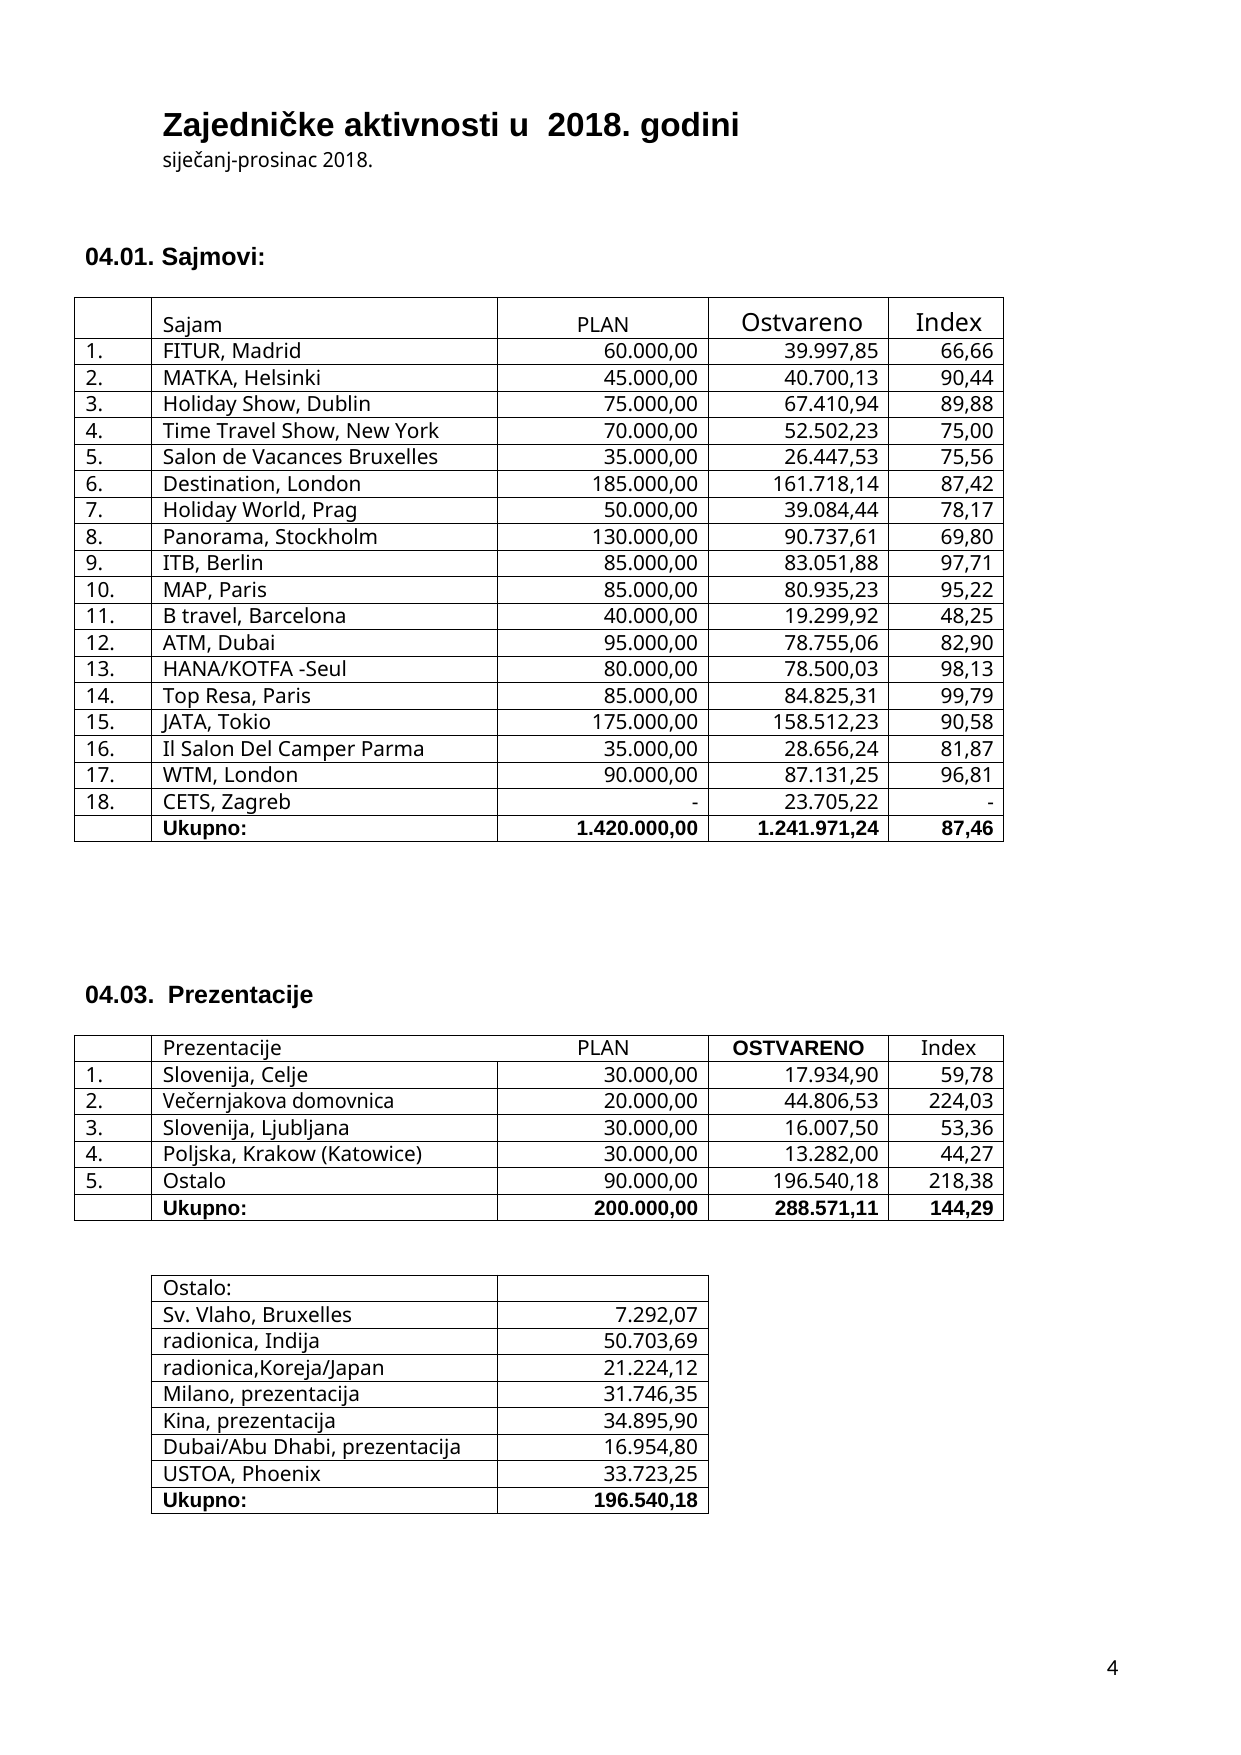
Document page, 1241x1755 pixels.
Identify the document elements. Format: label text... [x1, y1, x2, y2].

table_cell 13.282,00 [709, 1142, 888, 1167]
table_cell Ukupno: [152, 1195, 497, 1220]
table_cell 60.000,00 [498, 339, 708, 364]
table_header Prezentacije [152, 1036, 497, 1061]
table_cell 10. [75, 577, 151, 603]
table_cell 50.000,00 [498, 498, 708, 523]
table_cell 85.000,00 [498, 683, 708, 709]
table_cell 185.000,00 [498, 471, 708, 497]
table_cell 95.000,00 [498, 630, 708, 656]
table_cell 87,42 [889, 471, 1003, 497]
table_cell Ostalo [152, 1168, 497, 1194]
table_cell 26.447,53 [709, 445, 888, 470]
table_cell 59,78 [889, 1062, 1003, 1088]
table_cell 31.746,35 [498, 1382, 708, 1407]
table_cell 87,46 [889, 816, 1003, 841]
table_cell 87.131,25 [709, 763, 888, 788]
table_header OSTVARENO [709, 1036, 888, 1061]
table_cell 98,13 [889, 657, 1003, 682]
table_header PLAN [498, 1036, 708, 1061]
table_cell 3. [75, 392, 151, 417]
table_cell radionica,Koreja/Japan [152, 1355, 497, 1381]
table_cell 18. [75, 789, 151, 815]
table_cell 20.000,00 [498, 1089, 708, 1114]
table_cell 8. [75, 524, 151, 549]
table_cell 39.997,85 [709, 339, 888, 364]
table_cell 2. [75, 365, 151, 391]
table_cell 78.500,03 [709, 657, 888, 682]
table_cell 23.705,22 [709, 789, 888, 815]
text siječanj-prosinac 2018. [162, 145, 1149, 174]
table_cell 196.540,18 [498, 1488, 708, 1513]
table_cell Salon de Vacances Bruxelles [152, 445, 497, 470]
table_cell MAP, Paris [152, 577, 497, 603]
table_cell 90,44 [889, 365, 1003, 391]
table_cell 99,79 [889, 683, 1003, 709]
table_cell 50.703,69 [498, 1329, 708, 1354]
table_cell 78,17 [889, 498, 1003, 523]
table_header Index [889, 1036, 1003, 1061]
table_cell 69,80 [889, 524, 1003, 549]
table_cell 7.292,07 [498, 1302, 708, 1327]
table_cell Kina, prezentacija [152, 1408, 497, 1433]
table_cell 30.000,00 [498, 1115, 708, 1141]
table_cell 16. [75, 736, 151, 762]
table_cell 6. [75, 471, 151, 497]
table_cell 97,71 [889, 551, 1003, 576]
table_cell 66,66 [889, 339, 1003, 364]
table_cell 40.700,13 [709, 365, 888, 391]
table_cell 75.000,00 [498, 392, 708, 417]
table_cell Slovenija, Celje [152, 1062, 497, 1088]
table_cell 218,38 [889, 1168, 1003, 1194]
table_cell 85.000,00 [498, 551, 708, 576]
table_cell 161.718,14 [709, 471, 888, 497]
table_cell 158.512,23 [709, 710, 888, 735]
table_cell 30.000,00 [498, 1142, 708, 1167]
table_cell 80.000,00 [498, 657, 708, 682]
table_cell 288.571,11 [709, 1195, 888, 1220]
table_cell 12. [75, 630, 151, 656]
table_cell Holiday Show, Dublin [152, 392, 497, 417]
table_cell 48,25 [889, 604, 1003, 629]
table_cell 17.934,90 [709, 1062, 888, 1088]
table_cell Time Travel Show, New York [152, 418, 497, 444]
table_cell 14. [75, 683, 151, 709]
table_cell 90.000,00 [498, 1168, 708, 1194]
table_cell JATA, Tokio [152, 710, 497, 735]
table_cell 44.806,53 [709, 1089, 888, 1114]
table_cell 90.737,61 [709, 524, 888, 549]
table_cell 78.755,06 [709, 630, 888, 656]
table_cell 130.000,00 [498, 524, 708, 549]
table_cell 34.895,90 [498, 1408, 708, 1433]
table_cell 9. [75, 551, 151, 576]
table_cell 13. [75, 657, 151, 682]
table_cell 82,90 [889, 630, 1003, 656]
table_cell 40.000,00 [498, 604, 708, 629]
table_cell Slovenija, Ljubljana [152, 1115, 497, 1141]
table_cell 5. [75, 445, 151, 470]
table_cell 44,27 [889, 1142, 1003, 1167]
table_cell 53,36 [889, 1115, 1003, 1141]
table_cell Ukupno: [152, 1488, 497, 1513]
table_cell 224,03 [889, 1089, 1003, 1114]
table_cell 83.051,88 [709, 551, 888, 576]
table_header [75, 298, 151, 337]
table_cell 1. [75, 339, 151, 364]
table_cell Panorama, Stockholm [152, 524, 497, 549]
table_cell MATKA, Helsinki [152, 365, 497, 391]
table_cell 15. [75, 710, 151, 735]
table_cell 3. [75, 1115, 151, 1141]
table_cell 200.000,00 [498, 1195, 708, 1220]
table_cell WTM, London [152, 763, 497, 788]
table_cell 75,00 [889, 418, 1003, 444]
table_cell 19.299,92 [709, 604, 888, 629]
table_cell Dubai/Abu Dhabi, prezentacija [152, 1435, 497, 1460]
table_cell 4. [75, 1142, 151, 1167]
table_cell 80.935,23 [709, 577, 888, 603]
table_header Ostalo: [152, 1276, 497, 1301]
table_cell FITUR, Madrid [152, 339, 497, 364]
table_cell 90,58 [889, 710, 1003, 735]
table_cell 16.007,50 [709, 1115, 888, 1141]
table_cell 35.000,00 [498, 445, 708, 470]
table_cell 70.000,00 [498, 418, 708, 444]
table_cell 89,88 [889, 392, 1003, 417]
table_cell [75, 816, 151, 841]
table_cell 175.000,00 [498, 710, 708, 735]
table_cell 35.000,00 [498, 736, 708, 762]
table_cell 95,22 [889, 577, 1003, 603]
table_cell ITB, Berlin [152, 551, 497, 576]
table_cell 33.723,25 [498, 1461, 708, 1487]
table_cell 28.656,24 [709, 736, 888, 762]
text 04.01. Sajmovi: [85, 242, 1149, 270]
table_cell 81,87 [889, 736, 1003, 762]
table_cell 144,29 [889, 1195, 1003, 1220]
table_cell Sv. Vlaho, Bruxelles [152, 1302, 497, 1327]
table_cell 67.410,94 [709, 392, 888, 417]
table_cell 17. [75, 763, 151, 788]
text 04.03. Prezentacije [85, 979, 1149, 1008]
table_cell Il Salon Del Camper Parma [152, 736, 497, 762]
table_cell USTOA, Phoenix [152, 1461, 497, 1487]
table_cell Ukupno: [152, 816, 497, 841]
table_header [498, 1276, 708, 1301]
table_cell 4. [75, 418, 151, 444]
table_cell radionica, Indija [152, 1329, 497, 1354]
table_cell 16.954,80 [498, 1435, 708, 1460]
table_cell Top Resa, Paris [152, 683, 497, 709]
table_cell HANA/KOTFA -Seul [152, 657, 497, 682]
table_header Sajam [152, 298, 497, 337]
table_cell 39.084,44 [709, 498, 888, 523]
table_cell Večernjakova domovnica [152, 1089, 497, 1114]
table_cell Milano, prezentacija [152, 1382, 497, 1407]
table_header Ostvareno [709, 298, 888, 337]
table_cell 7. [75, 498, 151, 523]
table_cell - [498, 789, 708, 815]
table_cell Poljska, Krakow (Katowice) [152, 1142, 497, 1167]
table_cell 1.241.971,24 [709, 816, 888, 841]
table_cell ATM, Dubai [152, 630, 497, 656]
table_cell 1. [75, 1062, 151, 1088]
table_cell B travel, Barcelona [152, 604, 497, 629]
table_cell 52.502,23 [709, 418, 888, 444]
subtitle Zajedničke aktivnosti u 2018. godini [162, 104, 1149, 143]
table_cell 21.224,12 [498, 1355, 708, 1381]
table_cell 11. [75, 604, 151, 629]
table_header Index [889, 298, 1003, 337]
table_cell 1.420.000,00 [498, 816, 708, 841]
table_cell [75, 1195, 151, 1220]
table_cell Holiday World, Prag [152, 498, 497, 523]
table_cell 90.000,00 [498, 763, 708, 788]
table_cell 196.540,18 [709, 1168, 888, 1194]
table_cell 30.000,00 [498, 1062, 708, 1088]
table_cell CETS, Zagreb [152, 789, 497, 815]
table_cell 75,56 [889, 445, 1003, 470]
table_cell Destination, London [152, 471, 497, 497]
table_cell 2. [75, 1089, 151, 1114]
table_cell 96,81 [889, 763, 1003, 788]
table_header [75, 1036, 151, 1061]
table_cell 85.000,00 [498, 577, 708, 603]
table_cell 5. [75, 1168, 151, 1194]
table_cell 45.000,00 [498, 365, 708, 391]
table_header PLAN [498, 298, 708, 337]
table_cell - [889, 789, 1003, 815]
table_cell 84.825,31 [709, 683, 888, 709]
